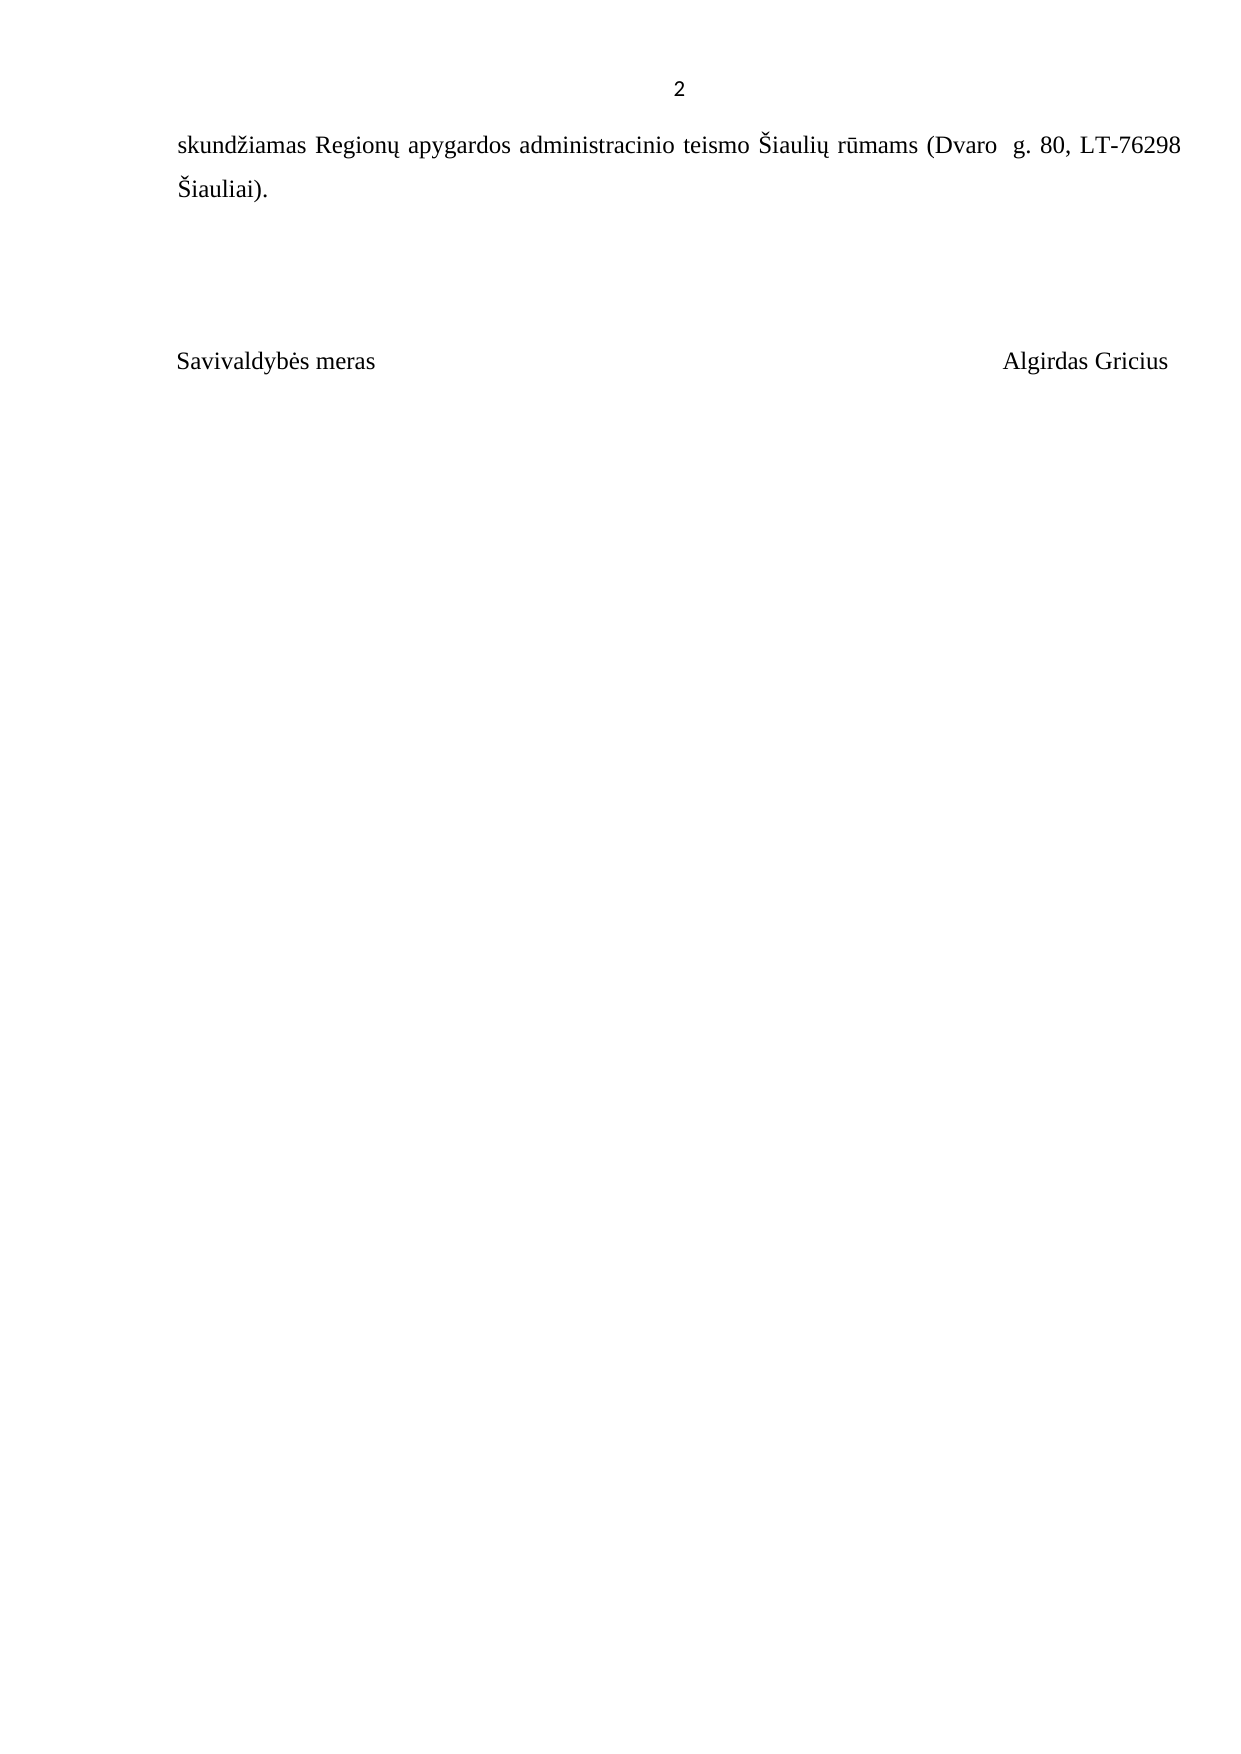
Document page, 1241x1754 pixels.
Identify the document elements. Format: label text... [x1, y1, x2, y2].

text Savivaldybės meras Algirdas Gricius [176, 346, 1181, 375]
text skundžiamas Regionų apygardos administracinio teismo Šiaulių rūmams (Dvaro g. 80, LT-76298 Šiauliai). [177, 131, 1181, 202]
